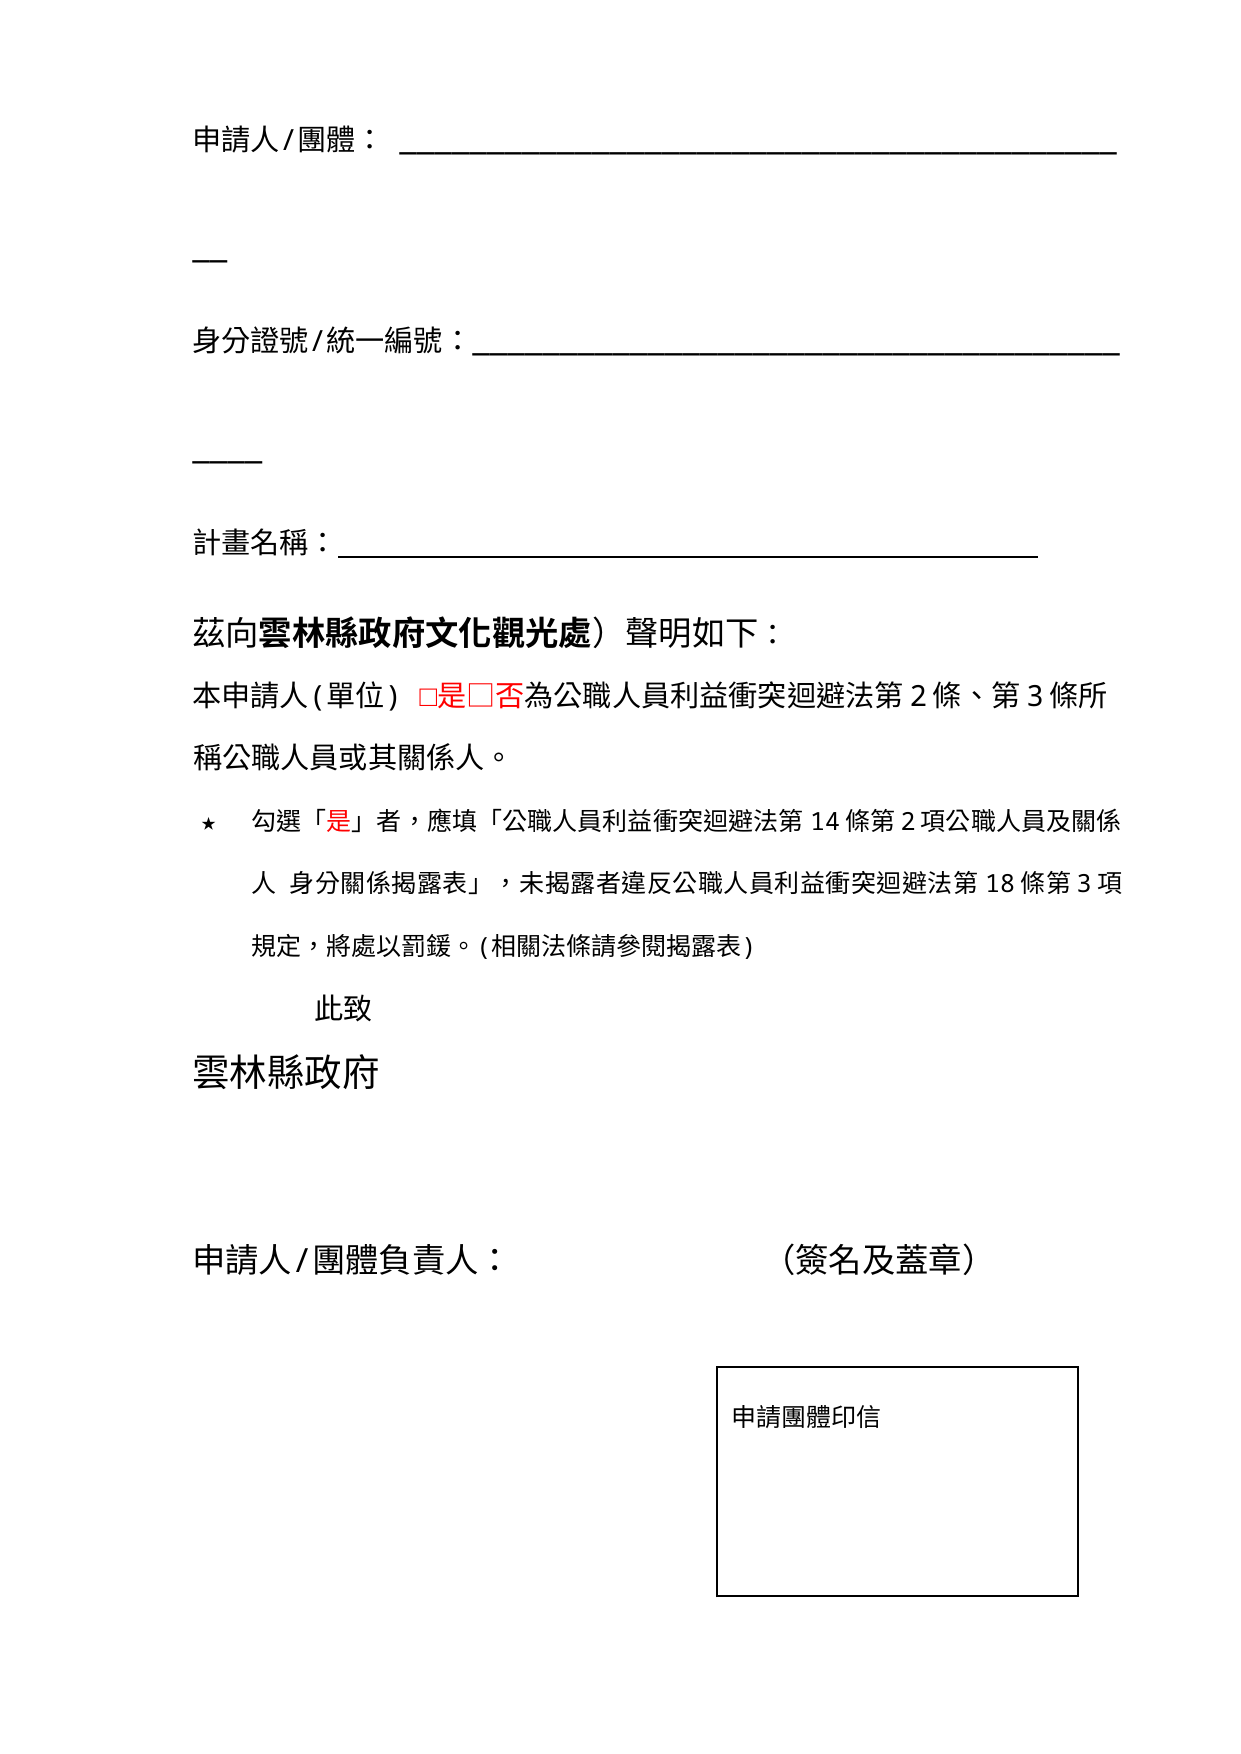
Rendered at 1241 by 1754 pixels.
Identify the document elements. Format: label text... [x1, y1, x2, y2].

list 勾選「是」者，應填「公職人員利益衝突迴避法第14條第2項公職人員及關係人 身分關係揭露表」，未揭露者違反公職人員利益衝突迴避法第18條第3項規定，將處以罰鍰。(相關法條請參閱揭露表) [201, 777, 1122, 965]
text 申請人/團體： ___________________________________________ [192, 96, 1122, 268]
text 申請團體印信 [718, 1397, 1077, 1433]
text 此致 [192, 965, 1122, 1027]
text 申請人/團體負責人： （簽名及蓋章） [192, 1217, 1122, 1279]
text 身分證號/統一編號：_________________________________________ [192, 297, 1122, 469]
text 本申請人(單位) □是□否為公職人員利益衝突迴避法第2條、第3條所稱公職人員或其關係人。 [192, 652, 1122, 777]
text 雲林縣政府 [192, 1028, 1122, 1090]
text 茲向雲林縣政府文化觀光處）聲明如下： [192, 589, 1122, 652]
text 計畫名稱： 。 [192, 499, 1122, 561]
